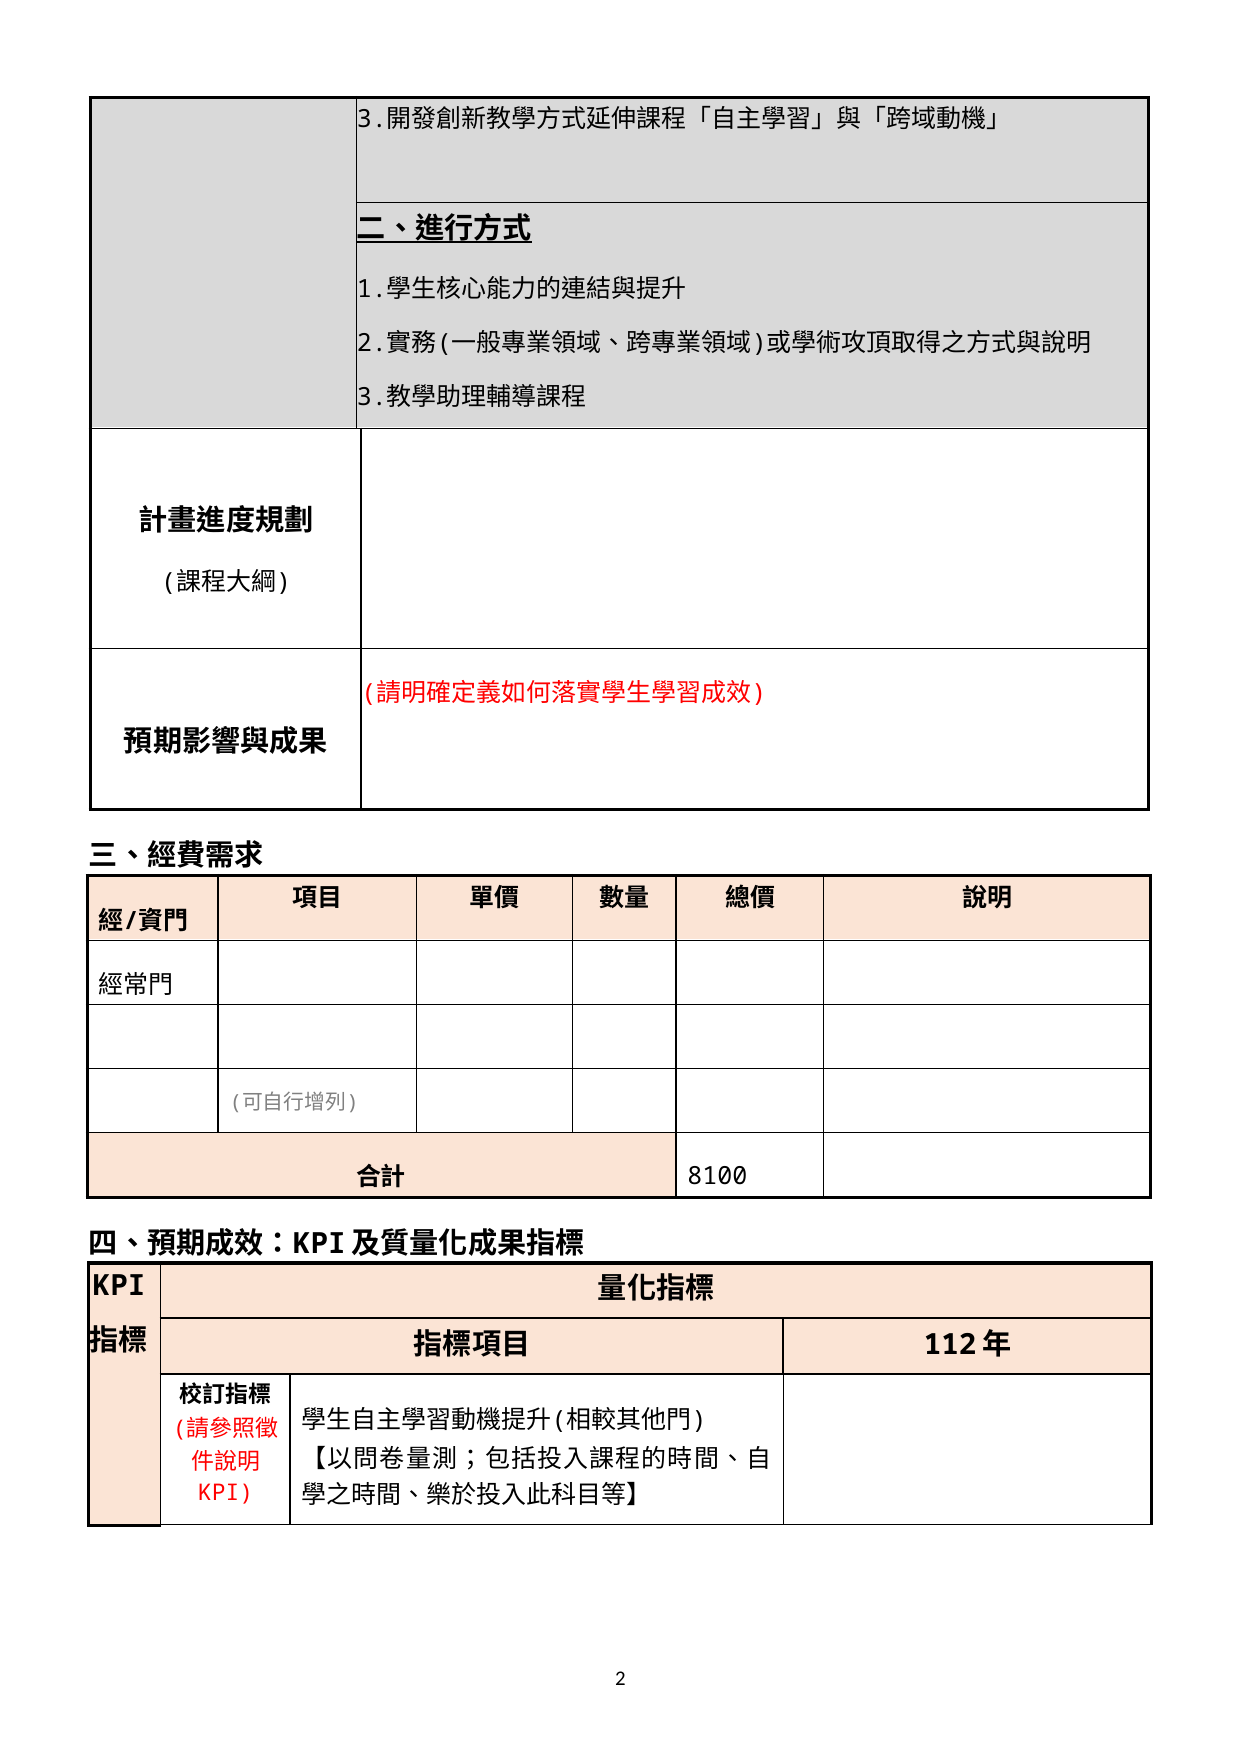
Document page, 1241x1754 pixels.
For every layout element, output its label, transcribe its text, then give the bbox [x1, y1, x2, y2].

table_header 單價 [417, 877, 572, 939]
table_cell (可自行增列) [219, 1069, 416, 1132]
table_cell [784, 1375, 1150, 1524]
table_cell [417, 1005, 572, 1068]
table_cell 二、進行方式 1.學生核心能力的連結與提升 2.實務(一般專業領域、跨專業領域)或學術攻頂取得之方式與說明 3.教學助理輔導課程 [357, 203, 1147, 427]
table_cell 112年 [784, 1319, 1150, 1373]
table_cell [677, 941, 823, 1003]
table_cell 指標項目 [161, 1319, 782, 1373]
table_header 3.開發創新教學方式延伸課程「自主學習」與「跨域動機」 [357, 99, 1147, 202]
table_cell [677, 1069, 823, 1132]
table_cell [824, 1005, 1149, 1068]
table_header 數量 [573, 877, 675, 939]
table_header 量化指標 [161, 1265, 1150, 1317]
table_cell 預期影響與成果 [92, 649, 360, 808]
table_cell [573, 1069, 675, 1132]
text 三、經費需求 [89, 811, 1152, 874]
table_header 說明 [824, 877, 1149, 939]
table_cell [417, 1069, 572, 1132]
text 四、預期成效：KPI及質量化成果指標 [89, 1199, 1152, 1261]
table_cell [89, 1005, 217, 1068]
table_cell 8100 [677, 1133, 823, 1196]
table_header 總價 [677, 877, 823, 939]
table_cell [573, 941, 675, 1003]
table_cell [89, 1069, 217, 1132]
table_cell [219, 1005, 416, 1068]
table_cell [824, 941, 1149, 1003]
table_cell (請明確定義如何落實學生學習成效) [362, 649, 1147, 808]
table_cell [219, 941, 416, 1003]
table_cell [417, 941, 572, 1003]
table_header KPI 指標 [90, 1265, 160, 1524]
table_cell [362, 429, 1147, 648]
table_header 經/資門 [89, 877, 217, 939]
table_cell [824, 1069, 1149, 1132]
table_cell [677, 1005, 823, 1068]
table_cell [824, 1133, 1149, 1196]
table_cell 學生自主學習動機提升(相較其他門) 【以問卷量測；包括投入課程的時間、自學之時間、樂於投入此科目等】 [291, 1375, 783, 1524]
table_cell 計畫進度規劃 (課程大綱) [92, 429, 360, 648]
table_cell 經常門 [89, 941, 217, 1003]
table_header [92, 99, 356, 427]
table_cell 合計 [89, 1133, 675, 1196]
table_header 項目 [219, 877, 416, 939]
table_cell 校訂指標(請參照徵件說明KPI) [161, 1375, 289, 1524]
table_cell [573, 1005, 675, 1068]
